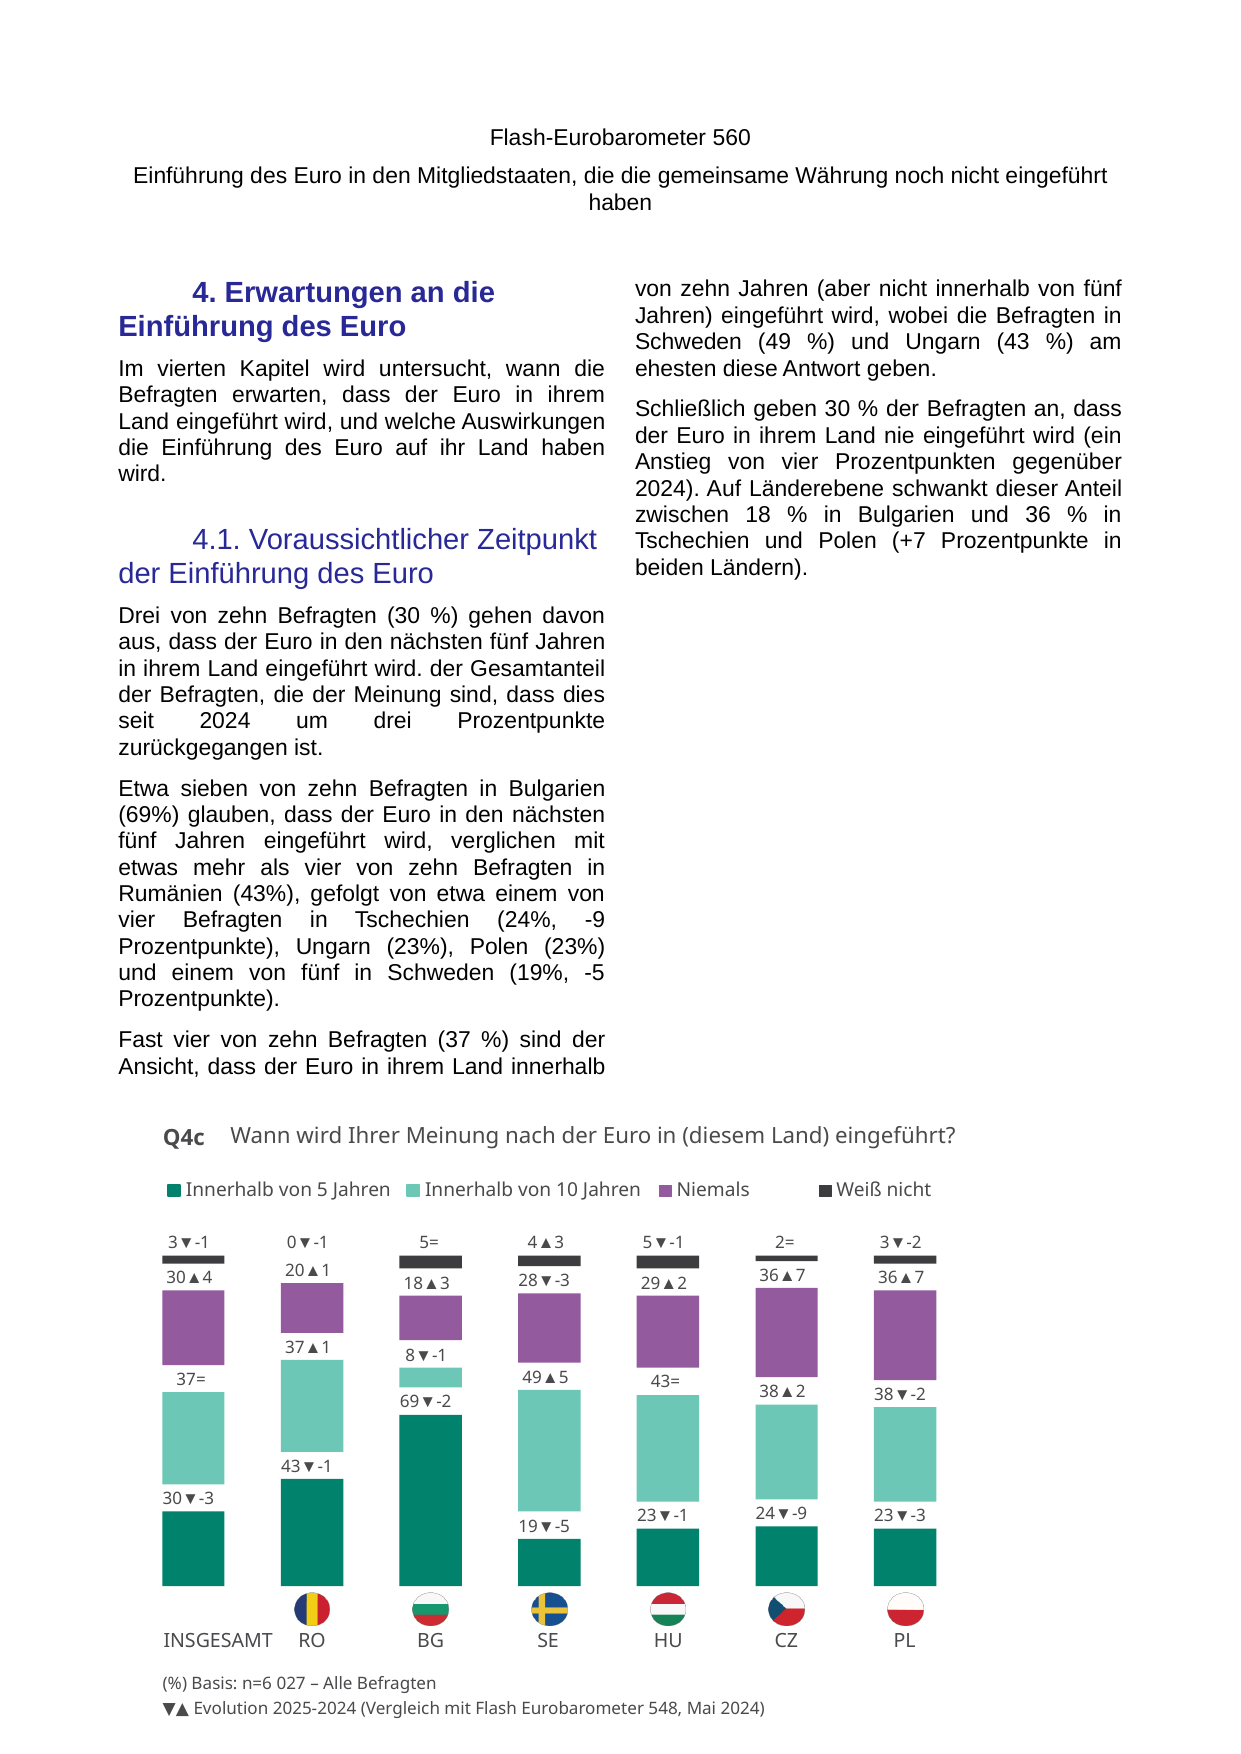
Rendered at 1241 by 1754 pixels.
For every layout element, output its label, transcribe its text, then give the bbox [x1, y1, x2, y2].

picture [531, 1592, 568, 1626]
picture [887, 1592, 924, 1626]
text Im vierten Kapitel wird untersucht, wann die Befragten erwarten, dass der Euro in ihrem Land eingeführt wird, und welche Auswirkungen die Einführung des Euro auf ihr Land haben wird. [118, 355, 605, 487]
text Fast vier von zehn Befragten (37 %) sind der Ansicht, dass der Euro in ihrem Land innerhalb [118, 1026, 605, 1079]
text Schließlich geben 30 % der Befragten an, dass der Euro in ihrem Land nie eingeführt wird (ein Anstieg von vier Prozentpunkten gegenüber 2024). Auf Länderebene schwankt dieser Anteil zwischen 18 % in Bulgarien und 36 % in Tschechien und Polen (+7 Prozentpunkte in beiden Ländern). [635, 395, 1122, 580]
text von zehn Jahren (aber nicht innerhalb von fünf Jahren) eingeführt wird, wobei die Befragten in Schweden (49 %) und Ungarn (43 %) am ehesten diese Antwort geben. [635, 275, 1122, 381]
text Drei von zehn Befragten (30 %) gehen davon aus, dass der Euro in den nächsten fünf Jahren in ihrem Land eingeführt wird. der Gesamtanteil der Befragten, die der Meinung sind, dass dies seit 2024 um drei Prozentpunkte zurückgegangen ist. [118, 602, 605, 760]
picture [412, 1592, 449, 1626]
picture [650, 1592, 686, 1626]
picture [768, 1592, 805, 1626]
text Etwa sieben von zehn Befragten in Bulgarien (69%) glauben, dass der Euro in den nächsten fünf Jahren eingeführt wird, verglichen mit etwas mehr als vier von zehn Befragten in Rumänien (43%), gefolgt von etwa einem von vier Befragten in Tschechien (24%, -9 Prozentpunkte), Ungarn (23%), Polen (23%) und einem von fünf in Schweden (19%, -5 Prozentpunkte). [118, 774, 605, 1012]
subtitle 4. Erwartungen an die Einführung des Euro [118, 275, 605, 342]
subtitle 4.1. Voraussichtlicher Zeitpunkt der Einführung des Euro [118, 522, 605, 589]
picture [294, 1592, 330, 1626]
